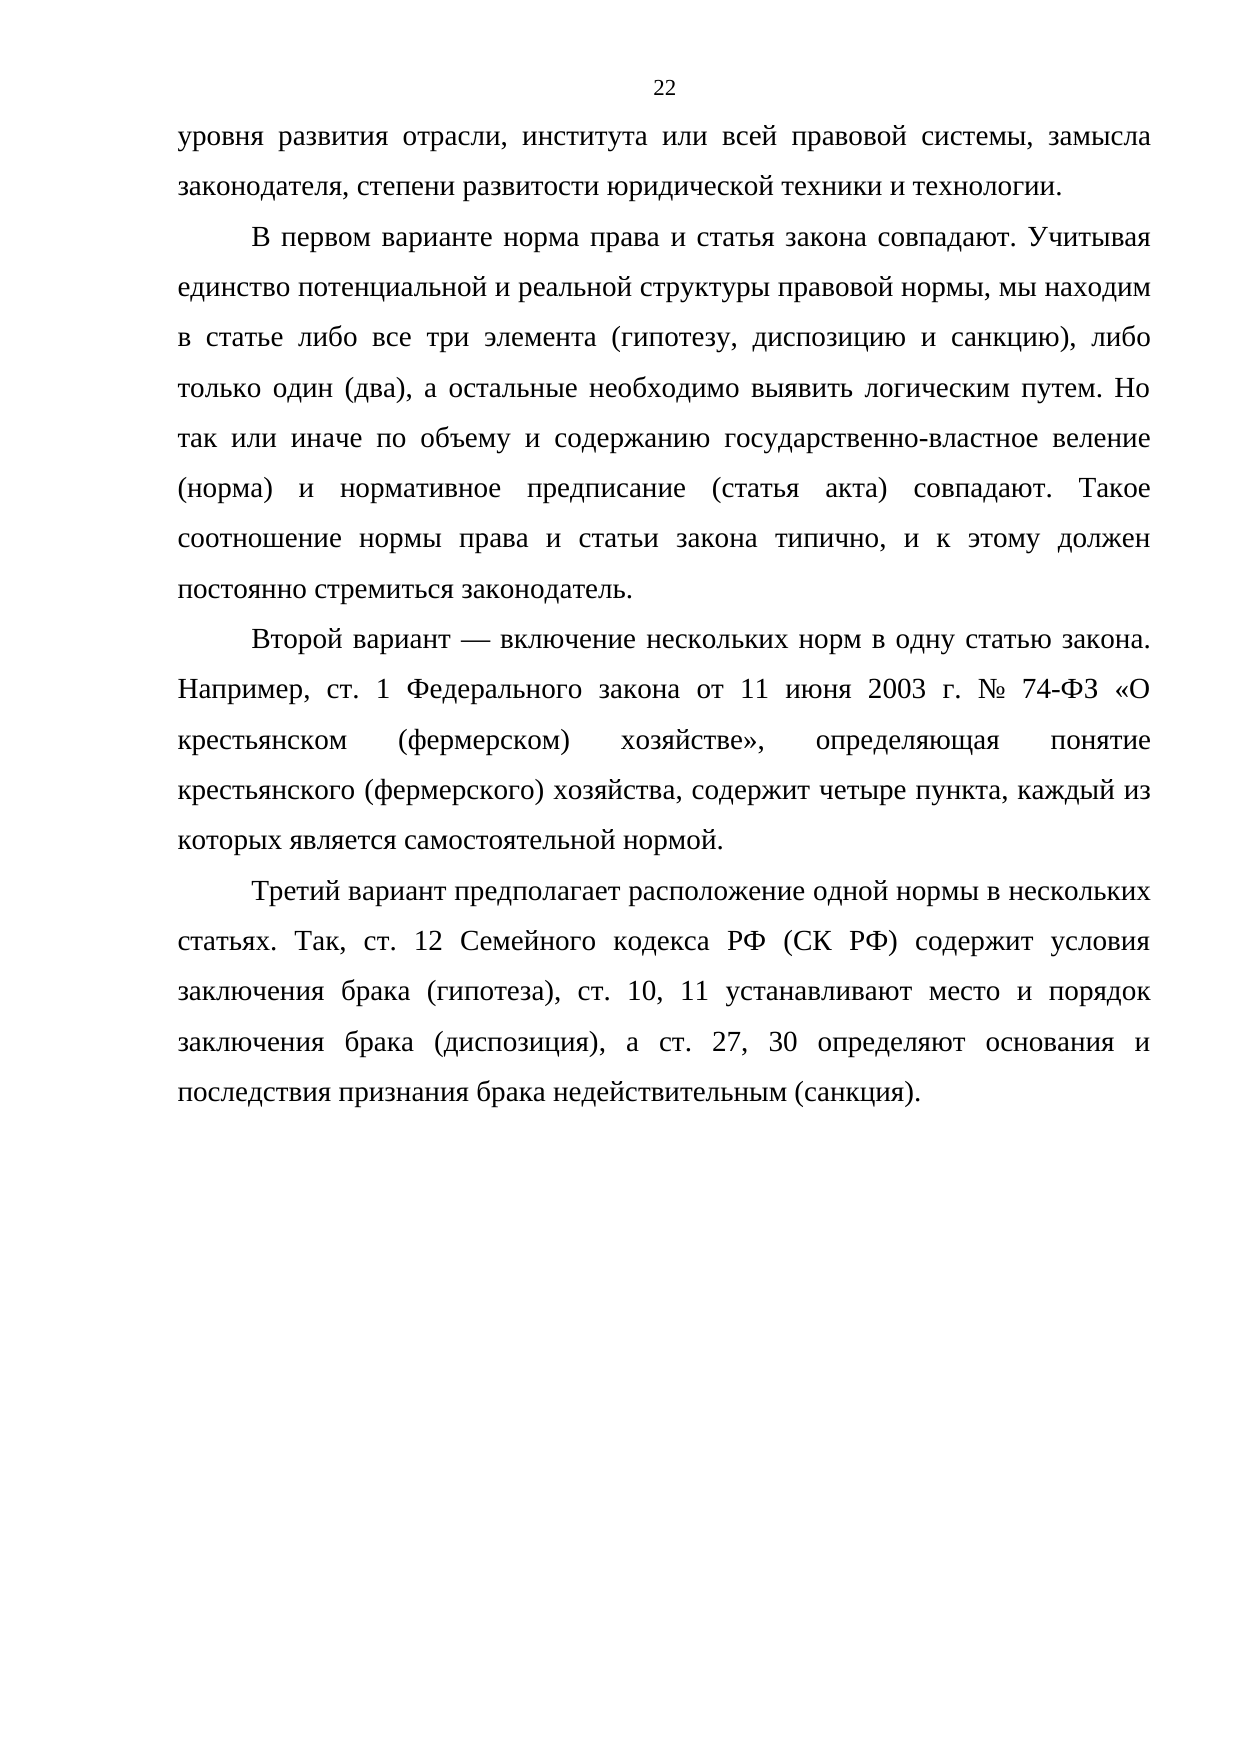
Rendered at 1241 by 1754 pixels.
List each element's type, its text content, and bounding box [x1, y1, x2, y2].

text Второй вариант — включение нескольких норм в одну статью закона. Например, ст. 1 Федерального закона от 11 июня 2003 г. № 74-ФЗ «О крестьянском (фермерском) хозяйстве», определяющая понятие крестьянского (фермерского) хозяйства, содержит четыре пункта, каждый из которых является самостоятельной нормой. [177, 621, 1152, 856]
text В первом варианте норма права и статья закона совпадают. Учитывая единство потенциальной и реальной структуры правовой нормы, мы находим в статье либо все три элемента (гипотезу, диспозицию и санкцию), либо только один (два), а остальные необходимо выявить логическим путем. Но так или иначе по объему и содержанию государственно-властное веление (норма) и нормативное предписание (статья акта) совпадают. Такое соотношение нормы права и статьи закона типично, и к этому должен постоянно стремиться законодатель. [177, 219, 1152, 604]
text Третий вариант предполагает расположение одной нормы в нескольких статьях. Так, ст. 12 Семейного кодекса РФ (СК РФ) содержит условия заключения брака (гипотеза), ст. 10, 11 устанавливают место и порядок заключения брака (диспозиция), а ст. 27, 30 определяют основания и последствия признания брака недействительным (санкция). [177, 873, 1152, 1108]
text уровня развития отрасли, института или всей правовой системы, замысла законодателя, степени развитости юридической техники и технологии. [177, 118, 1152, 202]
